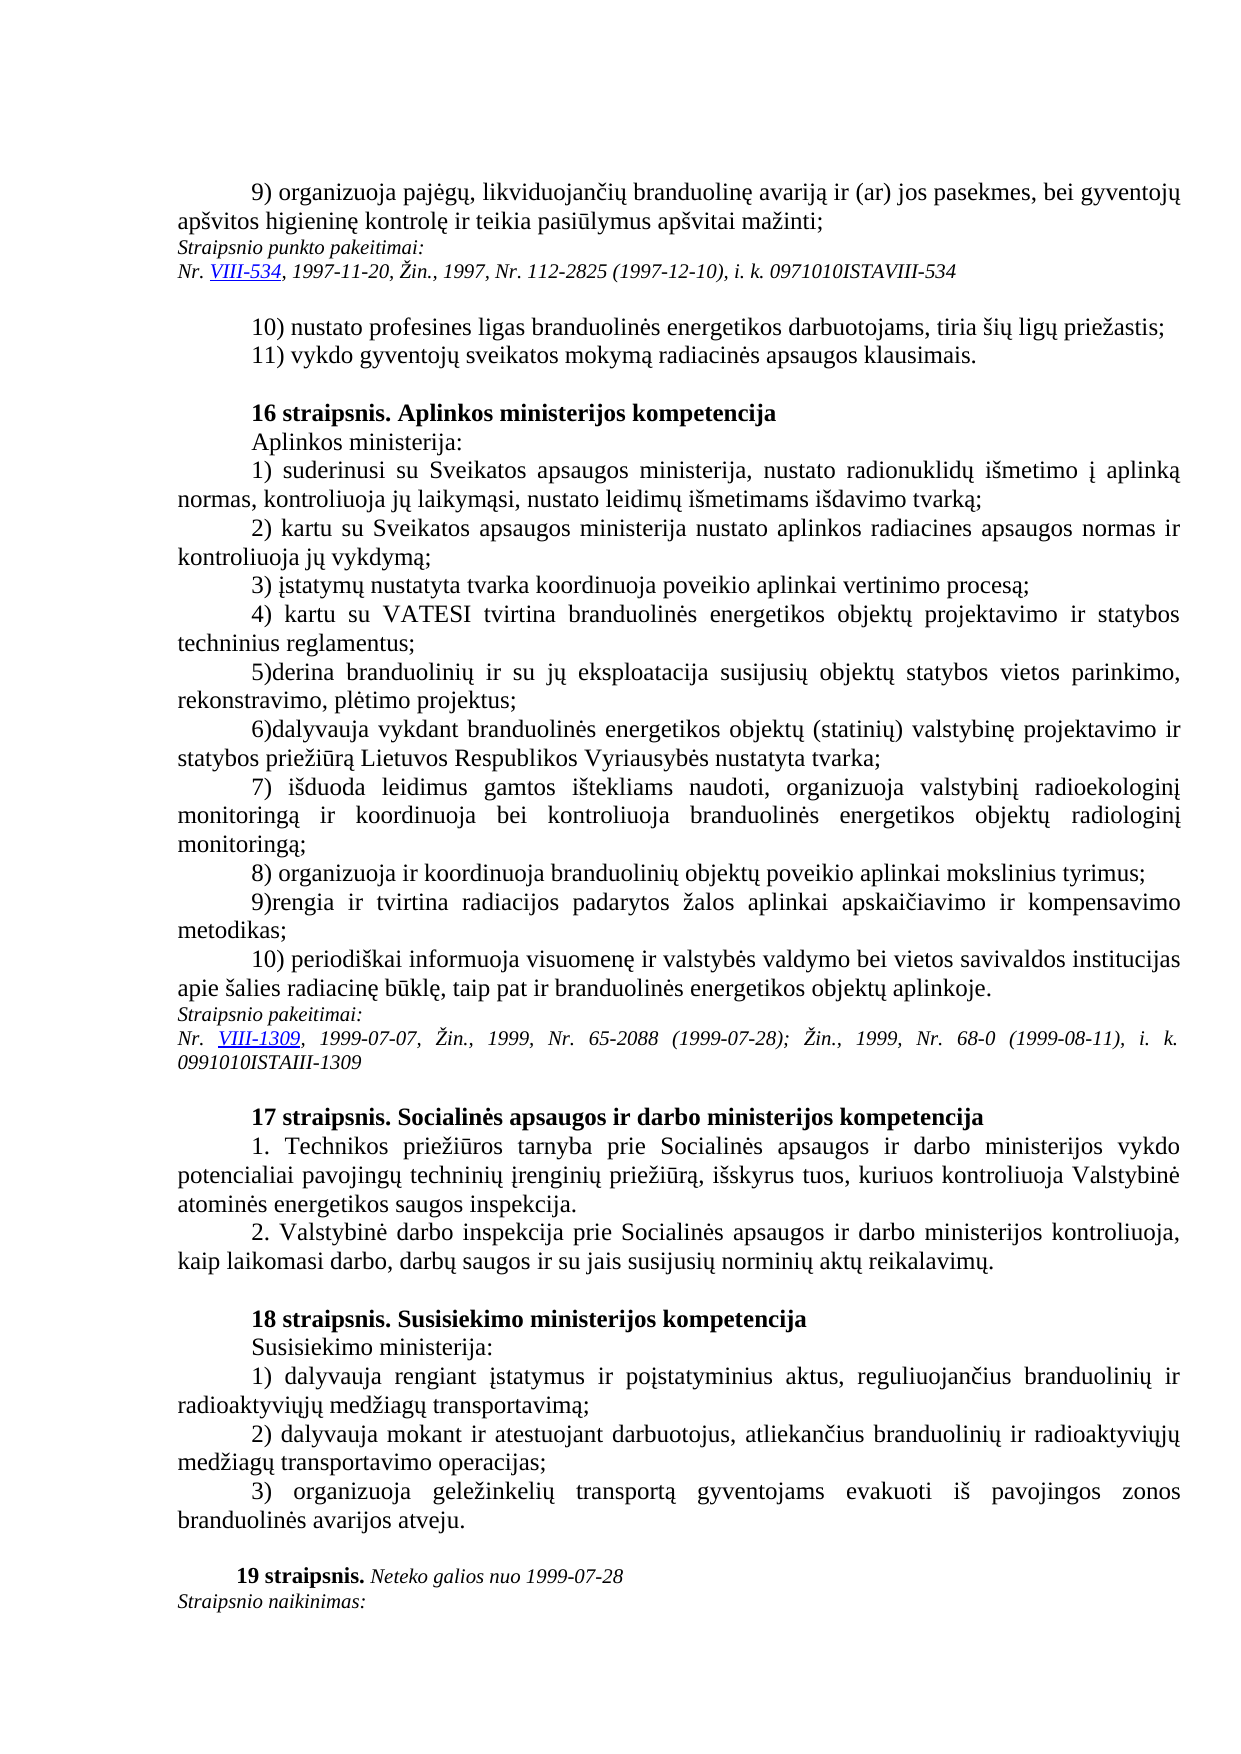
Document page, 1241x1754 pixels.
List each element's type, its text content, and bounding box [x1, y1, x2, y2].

text 1. Technikos priežiūros tarnyba prie Socialinės apsaugos ir darbo ministerijos vykdo potencialiai pavojingų techninių įrenginių priežiūrą, išskyrus tuos, kuriuos kontroliuoja Valstybinė atominės energetikos saugos inspekcija. [177, 1131, 1181, 1217]
text Susisiekimo ministerija: [177, 1332, 1181, 1361]
text 1) dalyvauja rengiant įstatymus ir poįstatyminius aktus, reguliuojančius branduolinių ir radioaktyviųjų medžiagų transportavimą; [177, 1361, 1181, 1419]
text 6)dalyvauja vykdant branduolinės energetikos objektų (statinių) valstybinę projektavimo ir statybos priežiūrą Lietuvos Respublikos Vyriausybės nustatyta tvarka; [177, 714, 1181, 772]
text 4) kartu su VATESI tvirtina branduolinės energetikos objektų projektavimo ir statybos techninius reglamentus; [177, 599, 1181, 657]
text Nr. VIII-1309, 1999-07-07, Žin., 1999, Nr. 65-2088 (1999-07-28); Žin., 1999, Nr. 68-0 (1999-08-11), i. k. 0991010ISTAIII-1309 [177, 1026, 1181, 1074]
text 2) kartu su Sveikatos apsaugos ministerija nustato aplinkos radiacines apsaugos normas ir kontroliuoja jų vykdymą; [177, 513, 1181, 570]
text Aplinkos ministerija: [177, 427, 1181, 455]
text 3) organizuoja geležinkelių transportą gyventojams evakuoti iš pavojingos zonos branduolinės avarijos atveju. [177, 1476, 1181, 1534]
text 3) įstatymų nustatyta tvarka koordinuoja poveikio aplinkai vertinimo procesą; [177, 570, 1181, 599]
text 17 straipsnis. Socialinės apsaugos ir darbo ministerijos kompetencija [177, 1102, 1181, 1131]
text 9)rengia ir tvirtina radiacijos padarytos žalos aplinkai apskaičiavimo ir kompensavimo metodikas; [177, 887, 1181, 944]
text 9) organizuoja pajėgų, likviduojančių branduolinę avariją ir (ar) jos pasekmes, bei gyventojų apšvitos higieninę kontrolę ir teikia pasiūlymus apšvitai mažinti; [177, 177, 1181, 235]
text 18 straipsnis. Susisiekimo ministerijos kompetencija [177, 1304, 1181, 1332]
text 11) vykdo gyventojų sveikatos mokymą radiacinės apsaugos klausimais. [177, 340, 1181, 369]
text Straipsnio punkto pakeitimai: [177, 235, 1181, 259]
text 10) nustato profesines ligas branduolinės energetikos darbuotojams, tiria šių ligų priežastis; [177, 312, 1181, 340]
text 2. Valstybinė darbo inspekcija prie Socialinės apsaugos ir darbo ministerijos kontroliuoja, kaip laikomasi darbo, darbų saugos ir su jais susijusių norminių aktų reikalavimų. [177, 1217, 1181, 1275]
text 10) periodiškai informuoja visuomenę ir valstybės valdymo bei vietos savivaldos institucijas apie šalies radiacinę būklę, taip pat ir branduolinės energetikos objektų aplinkoje. [177, 944, 1181, 1002]
text 16 straipsnis. Aplinkos ministerijos kompetencija [177, 398, 1181, 427]
text 8) organizuoja ir koordinuoja branduolinių objektų poveikio aplinkai mokslinius tyrimus; [177, 858, 1181, 887]
text 19 straipsnis. Neteko galios nuo 1999-07-28 [177, 1562, 1181, 1589]
text 2) dalyvauja mokant ir atestuojant darbuotojus, atliekančius branduolinių ir radioaktyviųjų medžiagų transportavimo operacijas; [177, 1419, 1181, 1476]
text Straipsnio pakeitimai: [177, 1002, 1181, 1026]
text Nr. VIII-534, 1997-11-20, Žin., 1997, Nr. 112-2825 (1997-12-10), i. k. 0971010ISTAVIII-534 [177, 259, 1181, 283]
text 7) išduoda leidimus gamtos ištekliams naudoti, organizuoja valstybinį radioekologinį monitoringą ir koordinuoja bei kontroliuoja branduolinės energetikos objektų radiologinį monitoringą; [177, 772, 1181, 858]
text 1) suderinusi su Sveikatos apsaugos ministerija, nustato radionuklidų išmetimo į aplinką normas, kontroliuoja jų laikymąsi, nustato leidimų išmetimams išdavimo tvarką; [177, 455, 1181, 513]
text 5)derina branduolinių ir su jų eksploatacija susijusių objektų statybos vietos parinkimo, rekonstravimo, plėtimo projektus; [177, 657, 1181, 714]
text Straipsnio naikinimas: [177, 1589, 1181, 1613]
